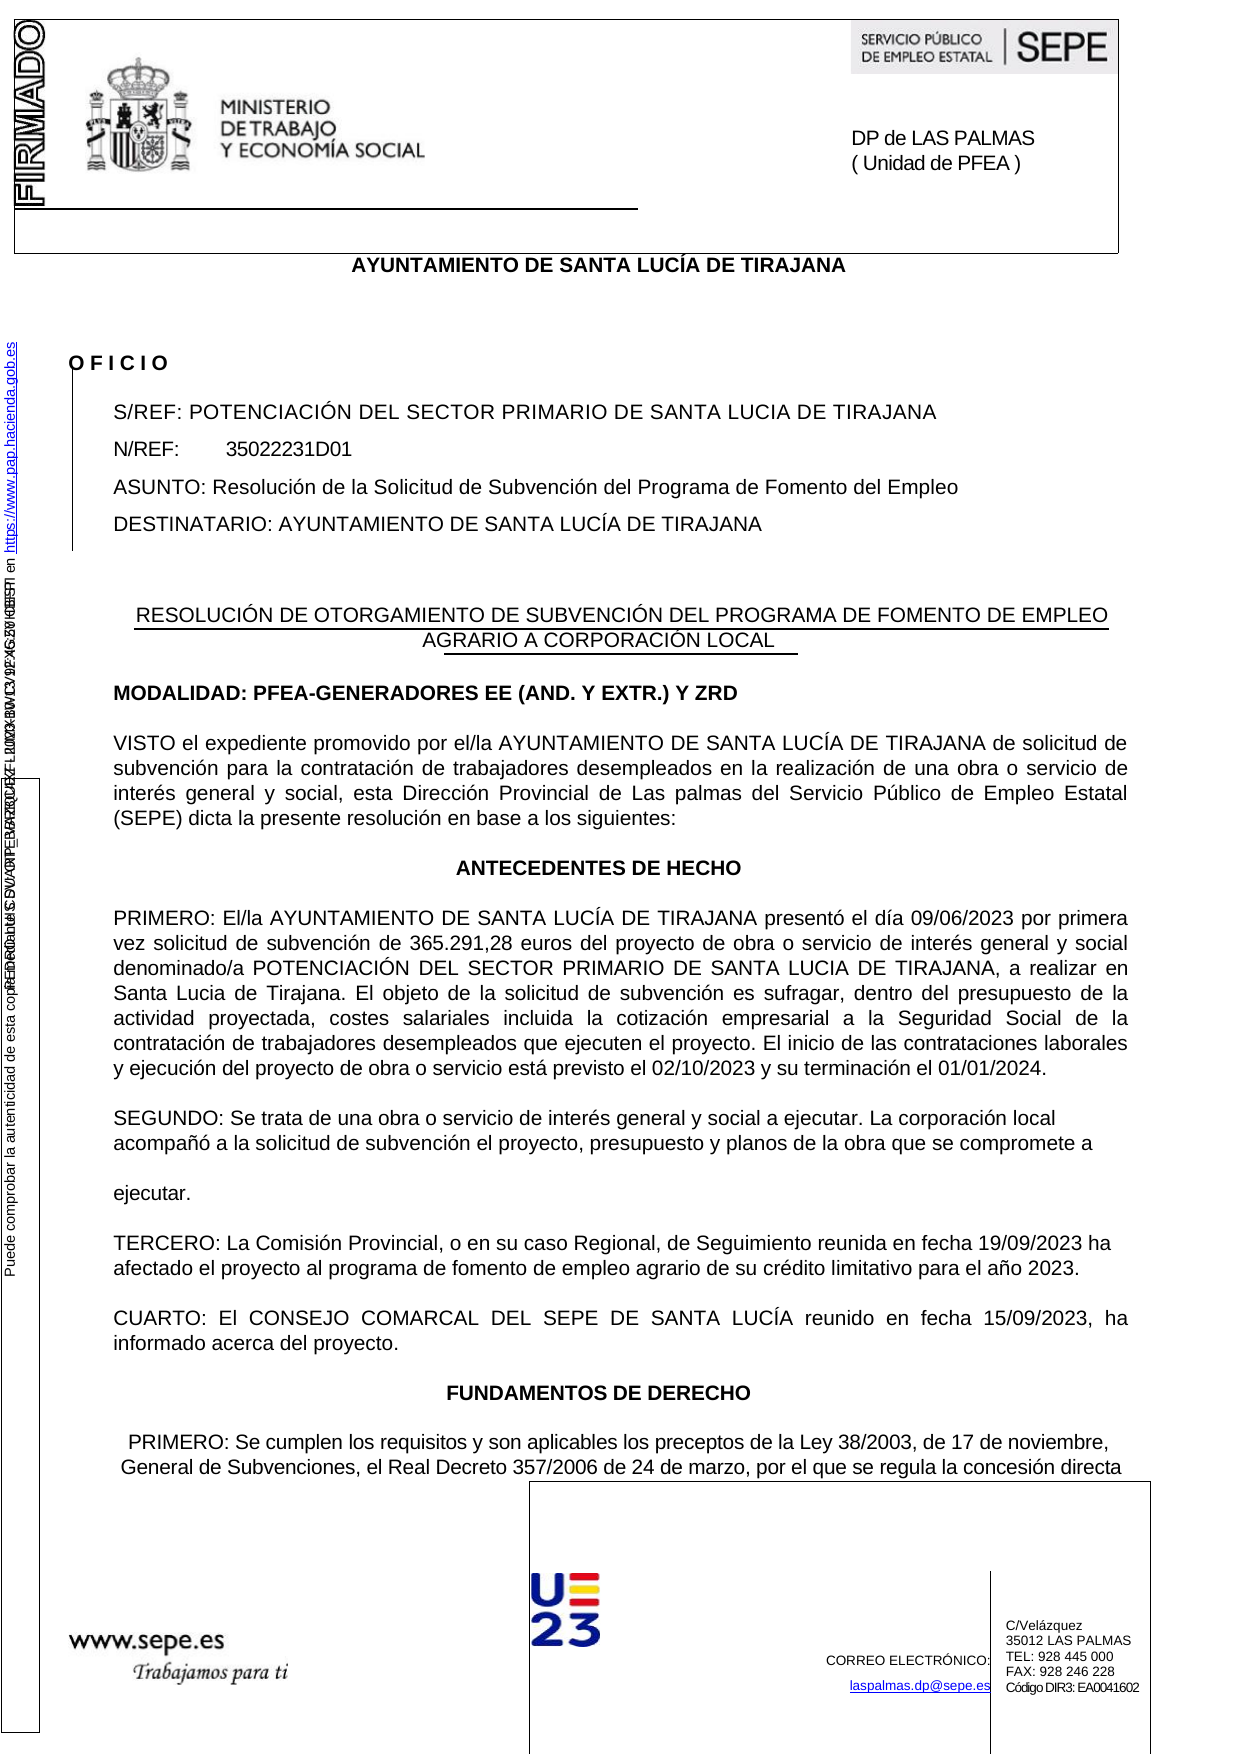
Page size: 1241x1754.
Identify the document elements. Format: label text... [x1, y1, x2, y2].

text CUARTO: El CONSEJO COMARCAL DEL SEPE DE SANTA LUCÍA reunido en fecha 15/09/2023, ha informado acerca del proyecto. [113, 1305, 1129, 1355]
picture [68, 1632, 288, 1685]
text afectado el proyecto al programa de fomento de empleo agrario de su crédito limitativo para el año 2023. [113, 1256, 1129, 1280]
text PRIMERO: Se cumplen los requisitos y son aplicables los preceptos de la Ley 38/2003, de 17 de noviembre, General de Subvenciones, el Real Decreto 357/2006 de 24 de marzo, por el que se regula la concesión directa [113, 1430, 1129, 1479]
picture [531, 1573, 600, 1647]
text N/REF: 35022231D01 [113, 438, 1129, 461]
table_header C/Velázquez 35012 LAS PALMAS TEL: 928 445 000 FAX: 928 246 228 Código DIR3: EA0041602 [991, 1571, 1150, 1754]
table_header [530, 1571, 600, 1754]
text ASUNTO: Resolución de la Solicitud de Subvención del Programa de Fomento del Empleo [113, 475, 1129, 499]
text S/REF: POTENCIACIÓN DEL SECTOR PRIMARIO DE SANTA LUCIA DE TIRAJANA [113, 400, 1129, 424]
text ejecutar. [113, 1181, 1129, 1205]
picture [850, 20, 1118, 74]
text FUNDAMENTOS DE DERECHO [68, 1381, 1129, 1405]
text TERCERO: La Comisión Provincial, o en su caso Regional, de Seguimiento reunida en fecha 19/09/2023 ha [113, 1231, 1129, 1255]
table_cell DP de LAS PALMAS ( Unidad de PFEA ) [638, 112, 1118, 208]
text PRIMERO: El/la AYUNTAMIENTO DE SANTA LUCÍA DE TIRAJANA presentó el día 09/06/2023 por primera vez solicitud de subvención de 365.291,28 euros del proyecto de obra o servicio de interés general y social denominado/a POTENCIACIÓN DEL SECTOR PRIMARIO DE SANTA LUCIA DE TIRAJANA, a realizar en Santa Lucia de Tirajana. El objeto de la solicitud de subvención es sufragar, dentro del presupuesto de la actividad proyectada, costes salariales incluida la cotización empresarial a la Seguridad Social de la contratación de trabajadores desempleados que ejecuten el proyecto. El inicio de las contrataciones laborales y ejecución del proyecto de obra o servicio está previsto el 02/10/2023 y su terminación el 01/01/2024. [113, 905, 1129, 1080]
text AGRARIO A CORPORACIÓN LOCAL [68, 631, 1129, 652]
table_header [638, 20, 1118, 112]
text VISTO el expediente promovido por el/la AYUNTAMIENTO DE SANTA LUCÍA DE TIRAJANA de solicitud de subvención para la contratación de trabajadores desempleados en la realización de una obra o servicio de interés general y social, esta Dirección Provincial de Las palmas del Servicio Público de Empleo Estatal (SEPE) dicta la presente resolución en base a los siguientes: [113, 730, 1129, 830]
table_header [15, 20, 637, 208]
text SEGUNDO: Se trata de una obra o servicio de interés general y social a ejecutar. La corporación local acompañó a la solicitud de subvención el proyecto, presupuesto y planos de la obra que se compromete a [113, 1105, 1122, 1155]
text ANTECEDENTES DE HECHO [68, 856, 1129, 880]
text RESOLUCIÓN DE OTORGAMIENTO DE SUBVENCIÓN DEL PROGRAMA DE FOMENTO DE EMPLEO [136, 607, 1129, 627]
picture [15, 20, 425, 206]
text AYUNTAMIENTO DE SANTA LUCÍA DE TIRAJANA [68, 253, 1129, 277]
text O F I C I O [68, 351, 1129, 375]
table_header CORREO ELECTRÓNICO: laspalmas.dp@sepe.es [600, 1571, 990, 1754]
text MODALIDAD: PFEA-GENERADORES EE (AND. Y EXTR.) Y ZRD [113, 681, 1129, 705]
text DESTINATARIO: AYUNTAMIENTO DE SANTA LUCÍA DE TIRAJANA [113, 512, 1129, 536]
